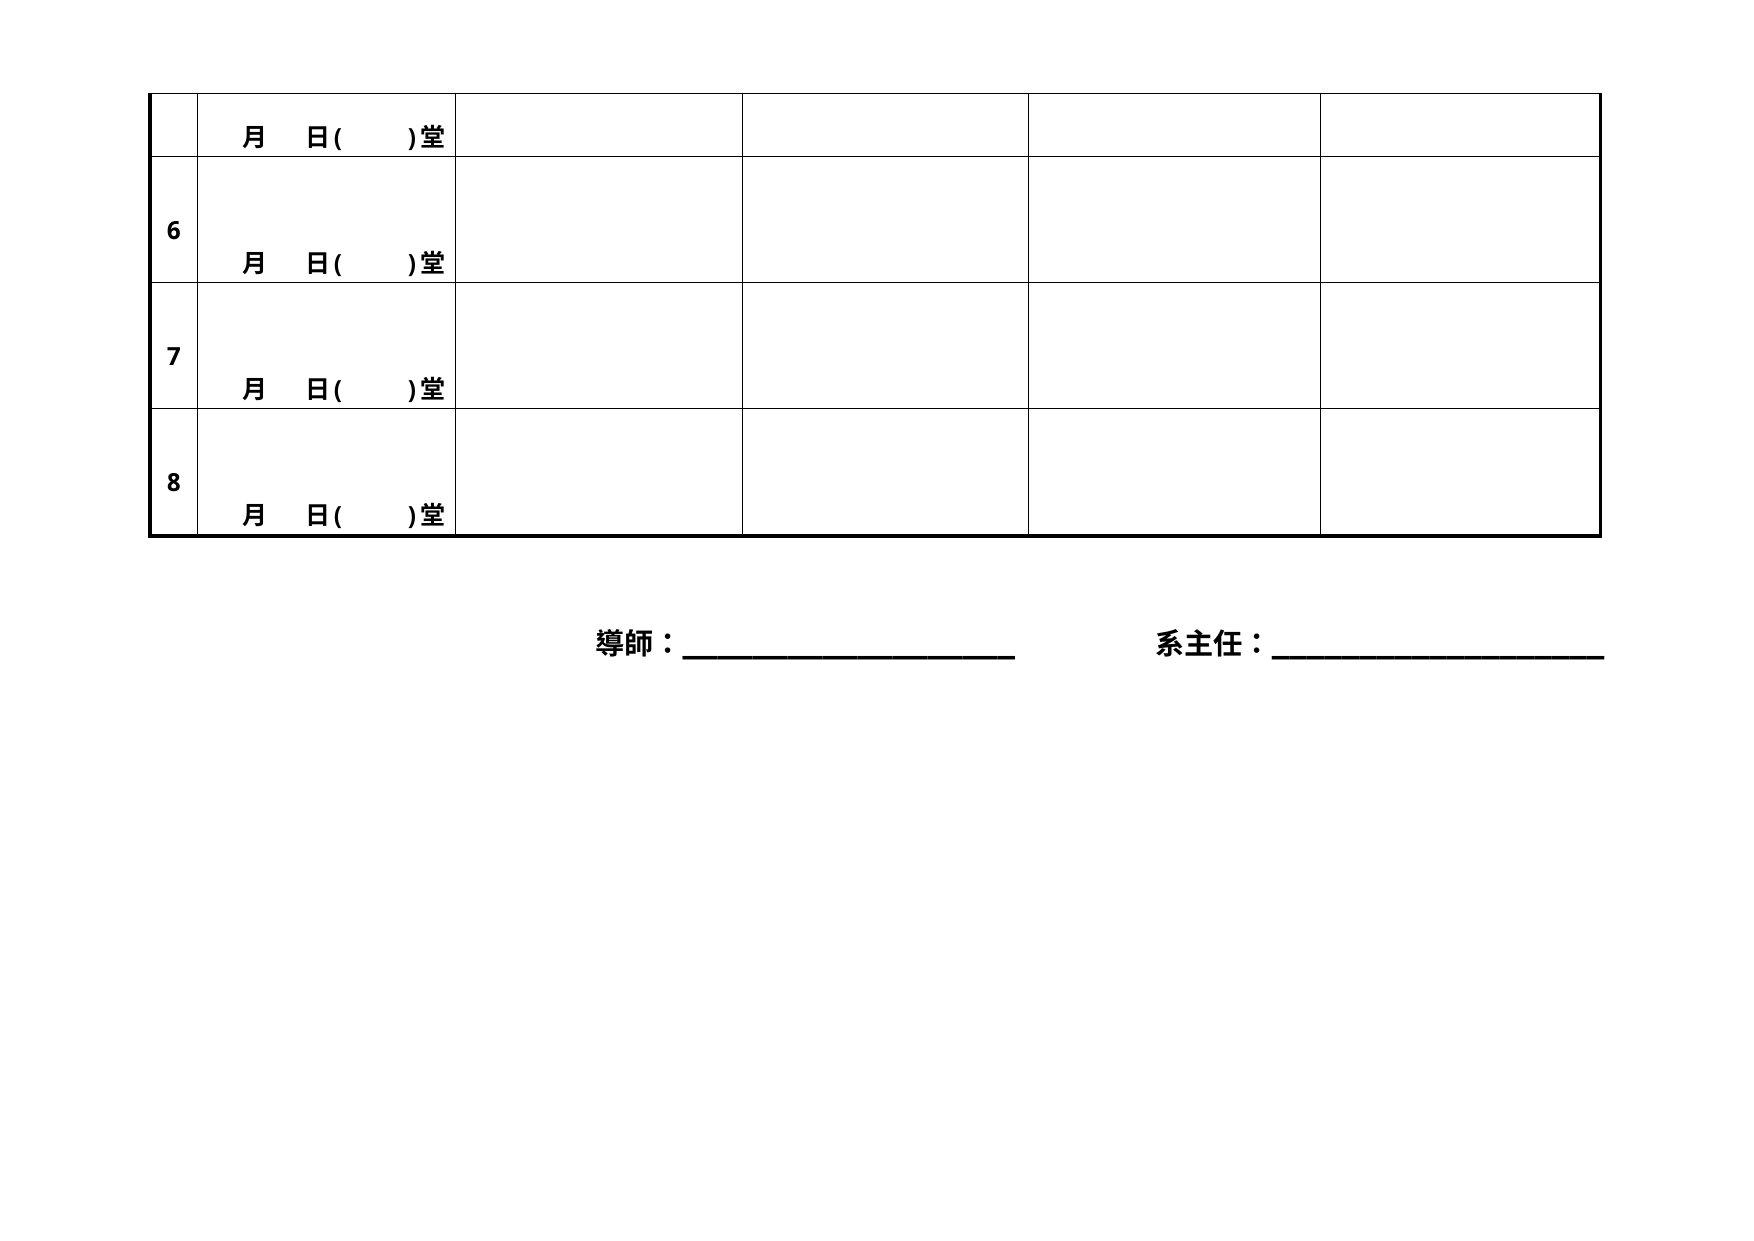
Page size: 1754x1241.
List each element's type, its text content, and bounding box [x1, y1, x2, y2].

table_cell [1029, 94, 1320, 156]
table_cell [1321, 283, 1599, 408]
table_cell 7 [152, 283, 197, 408]
table_cell [1029, 283, 1320, 408]
table_cell [456, 283, 742, 408]
table_cell [456, 94, 742, 156]
table_cell 月 日( )堂 [198, 283, 455, 408]
table_cell [456, 157, 742, 282]
table_cell [743, 94, 1028, 156]
table_cell [1321, 409, 1599, 534]
table_cell [1321, 94, 1599, 156]
table_cell [1029, 409, 1320, 534]
table_cell [1321, 157, 1599, 282]
table_cell [743, 157, 1028, 282]
table_cell [1029, 157, 1320, 282]
table_cell 6 [152, 157, 197, 282]
table_cell 月 日( )堂 [198, 157, 455, 282]
table_cell [152, 94, 197, 156]
table_cell [456, 409, 742, 534]
text 導師：___________________ 系主任：___________________ [150, 600, 1604, 662]
table_cell 月 日( )堂 [198, 409, 455, 534]
table_cell 月 日( )堂 [198, 94, 455, 156]
table_cell [743, 409, 1028, 534]
table_cell 8 [152, 409, 197, 534]
table_cell [743, 283, 1028, 408]
